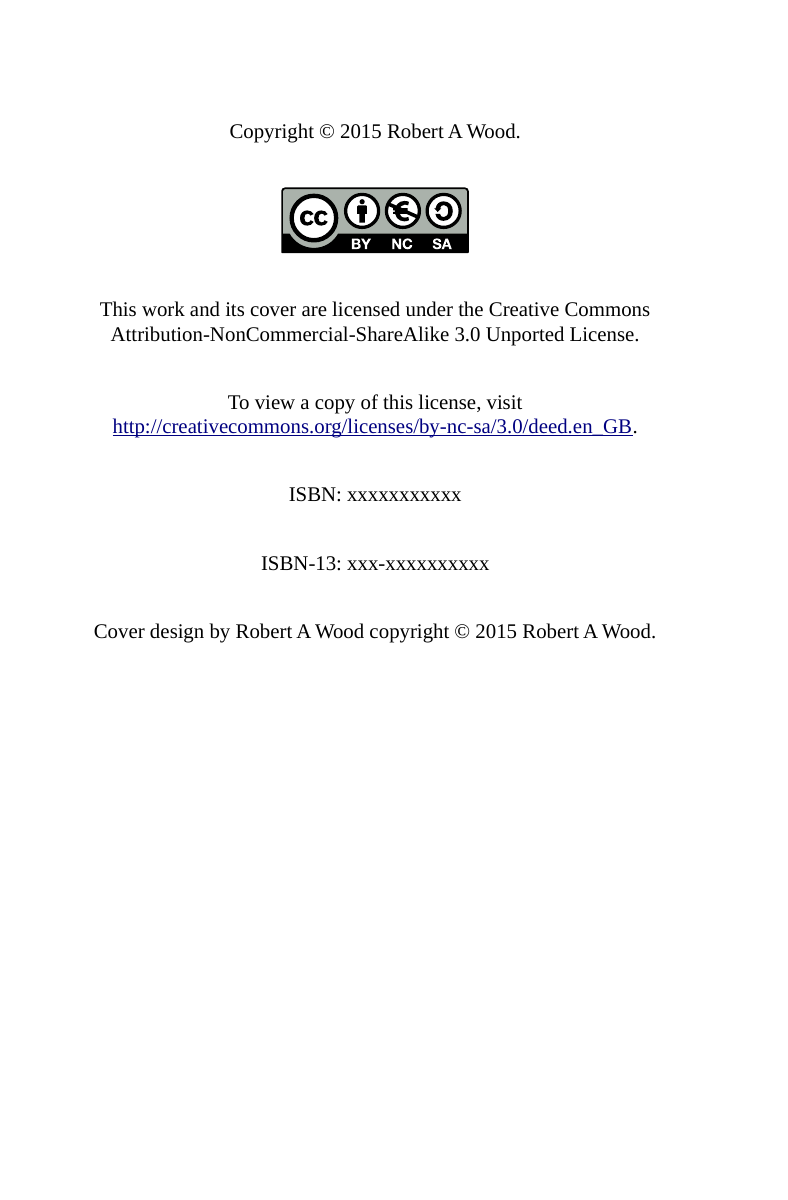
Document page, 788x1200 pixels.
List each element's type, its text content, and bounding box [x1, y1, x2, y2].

text To view a copy of this license, visit http://creativecommons.org/licenses/by-nc-sa/3.0/deed.en_GB. [75, 390, 675, 438]
text ISBN: xxxxxxxxxxx [75, 482, 675, 506]
text Copyright © 2015 Robert A Wood. [75, 119, 675, 143]
text Cover design by Robert A Wood copyright © 2015 Robert A Wood. [75, 619, 675, 643]
text ISBN-13: xxx-xxxxxxxxxx [75, 551, 675, 574]
text This work and its cover are licensed under the Creative Commons Attribution-NonCommercial-ShareAlike 3.0 Unported License. [75, 297, 675, 346]
